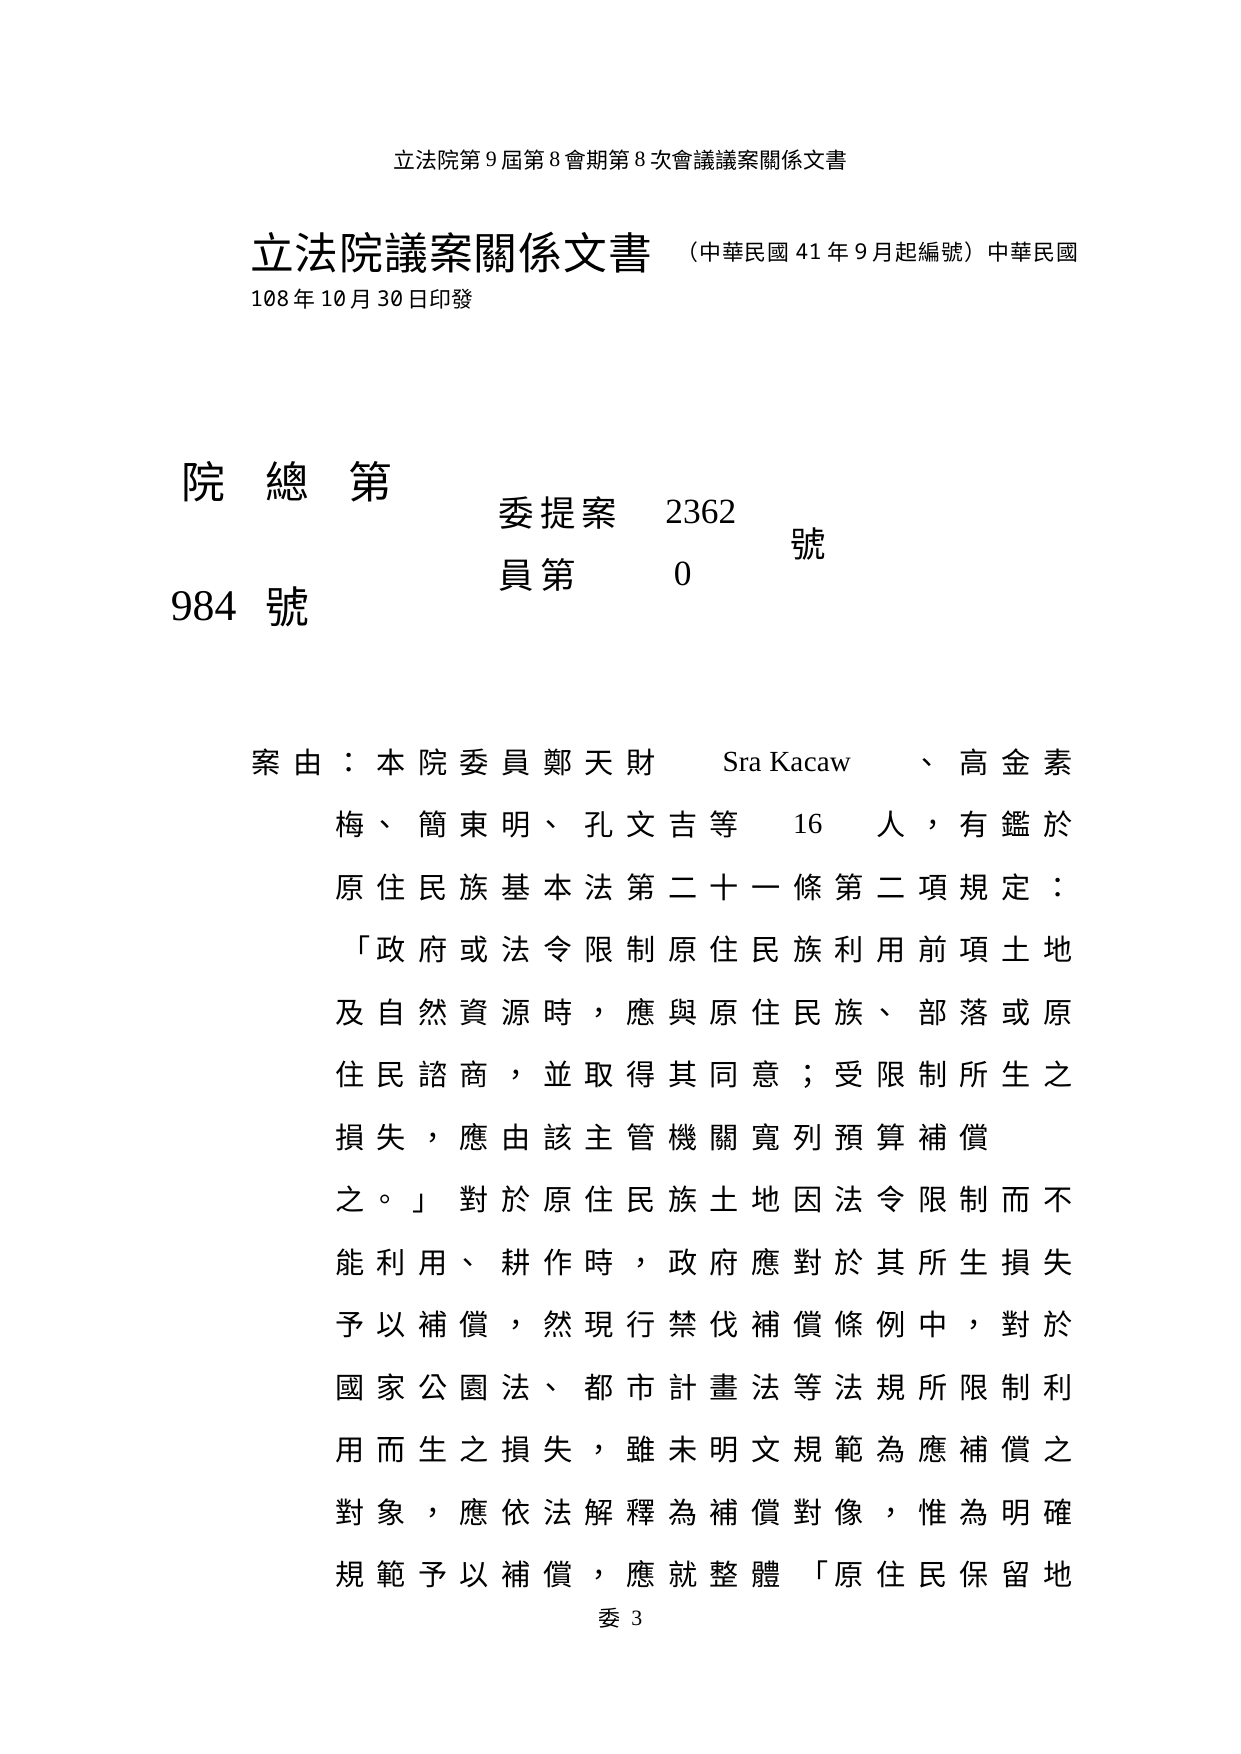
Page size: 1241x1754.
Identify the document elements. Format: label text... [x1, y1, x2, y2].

table_header 提案第 [534, 406, 639, 656]
text 立法院議案關係文書 （中華民國41年9月起編號）中華民國108年10月30日印發 [250, 219, 1078, 314]
table_header 號 [751, 406, 788, 656]
table_header [793, 406, 807, 656]
text 案由：本院委員鄭天財Sra Kacaw、高金素梅、簡東明、孔文吉等16人，有鑑於原住民族基本法第二十一條第二項規定：「政府或法令限制原住民族利用前項土地及自然資源時，應與原住民族、部落或原住民諮商，並取得其同意；受限制所生之損失，應由該主管機關寬列預算補償之。」對於原住民族土地因法令限制而不能利用、耕作時，政府應對於其所生損失予以補償，然現行禁伐補償條例中，對於國家公園法、都市計畫法等法規所限制利用而生之損失，雖未明文規範為應補償之對象，應依法解釋為補償對像，惟為明確規範予以補償，應就整體「原住民保留地 [217, 719, 1078, 1594]
table_header [788, 406, 793, 656]
table_header 委員 [420, 406, 534, 656]
table_header 院總第984號 [162, 406, 420, 656]
table_header 23620 [640, 406, 751, 656]
